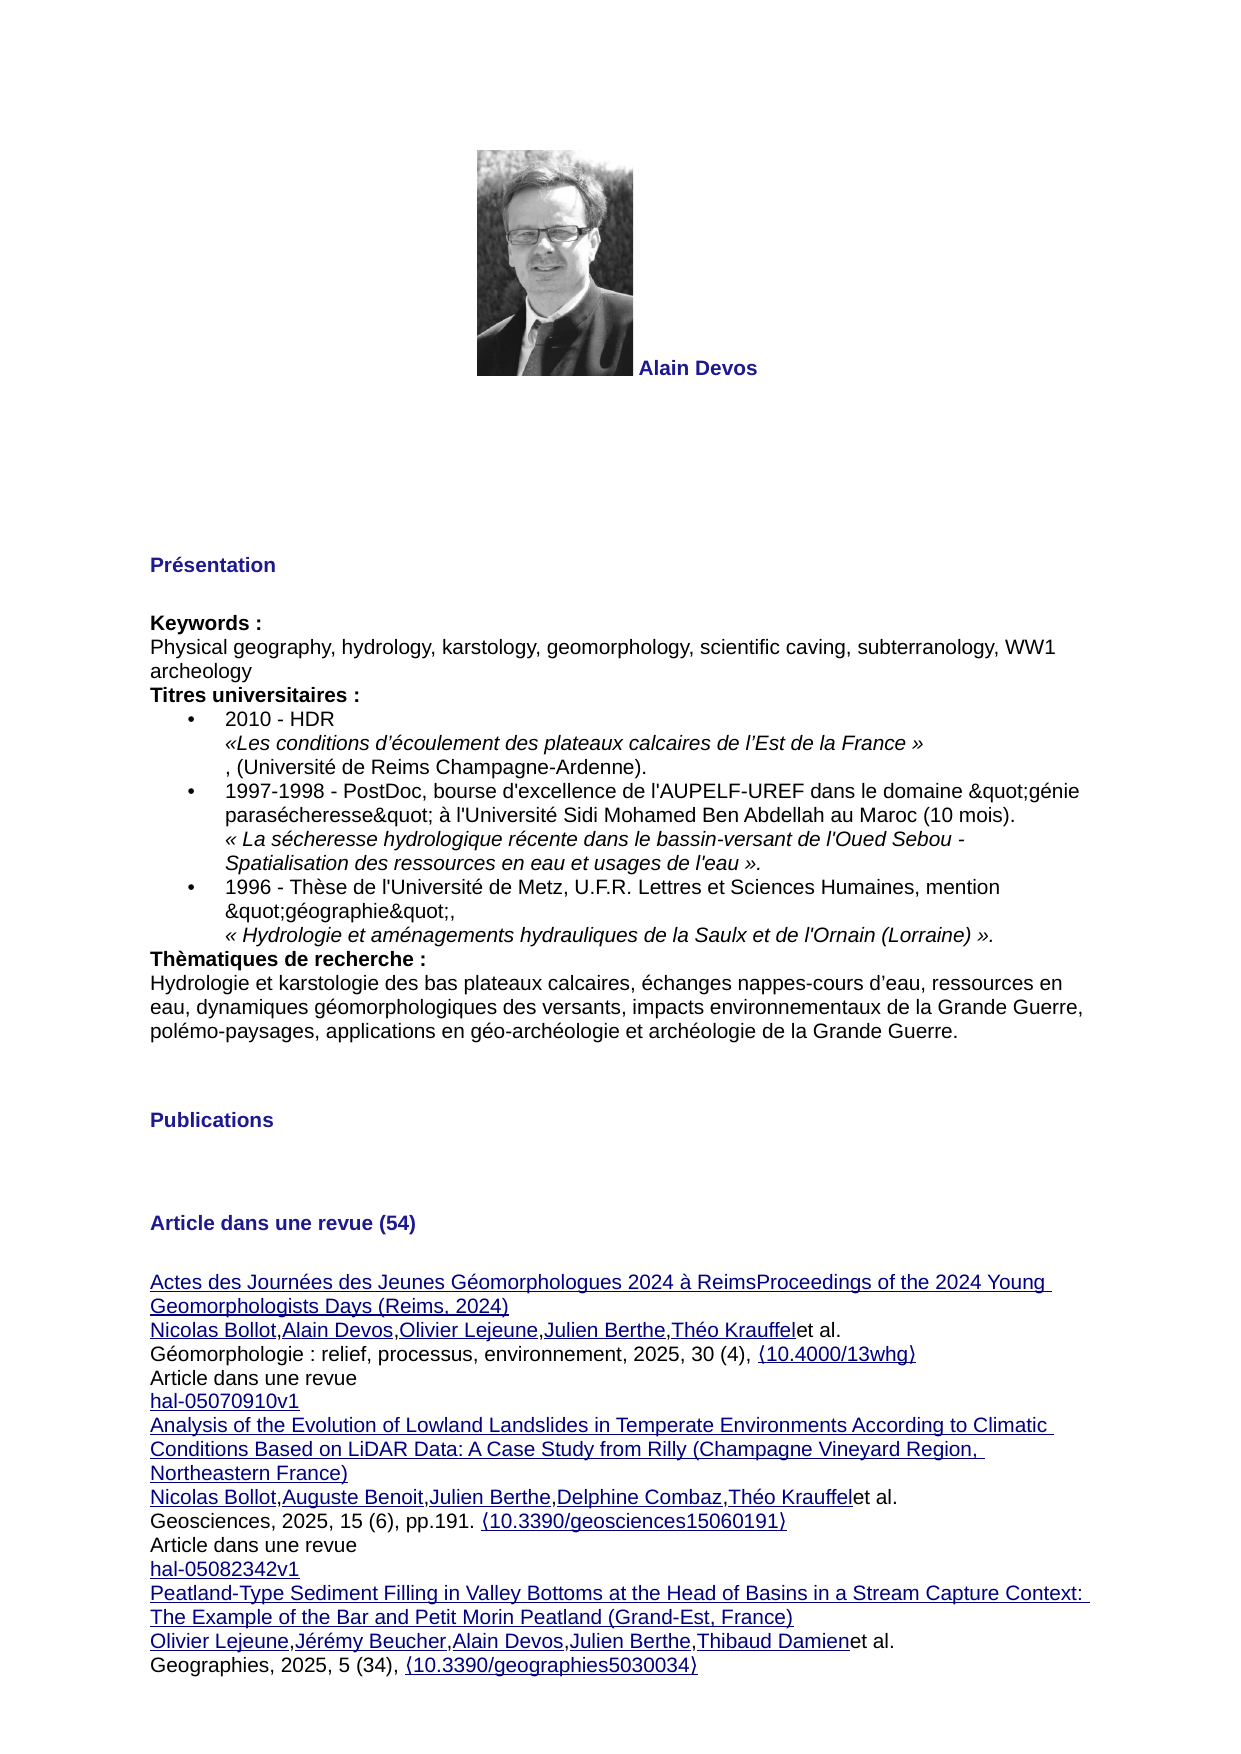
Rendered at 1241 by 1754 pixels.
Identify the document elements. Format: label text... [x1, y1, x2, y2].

list «Les conditions d’écoulement des plateaux calcaires de l’Est de la France » [187, 731, 1090, 755]
list , (Université de Reims Champagne-Ardenne). [187, 755, 1090, 779]
picture [477, 150, 634, 376]
subtitle Publications [150, 1108, 1090, 1132]
table_cell The Example of the Bar and Petit Morin Peatland (Grand-Est, France) Olivier Lejeune,Jérémy Beucher,Alain Devos,Julien Berthe,Thibaud Damienet al. Geographies, 2025, 5 (34), ⟨10.3390/geographies5030034⟩ [150, 1603, 1090, 1677]
table_cell Analysis of the Evolution of Lowland Landslides in Temperate Environments According to Climatic Conditions Based on LiDAR Data: A Case Study from Rilly (Champagne Vineyard Region, Northeastern France) Nicolas Bollot,Auguste Benoit,Julien Berthe,Delphine Combaz,Théo Krauffelet al. Geosciences, 2025, 15 (6), pp.191. ⟨10.3390/geosciences15060191⟩ Article dans une revue hal-05082342v1 [150, 1413, 1090, 1581]
list « La sécheresse hydrologique récente dans le bassin-versant de l'Oued Sebou - Spatialisation des ressources en eau et usages de l'eau ». [187, 827, 1090, 875]
text Titres universitaires : [150, 683, 1090, 707]
list 1997-1998 - PostDoc, bourse d'excellence de l'AUPELF-UREF dans le domaine &quot;génie parasécheresse&quot; à l'Université Sidi Mohamed Ben Abdellah au Maroc (10 mois). [187, 779, 1090, 827]
text Hydrologie et karstologie des bas plateaux calcaires, échanges nappes-cours d’eau, ressources en eau, dynamiques géomorphologiques des versants, impacts environnementaux de la Grande Guerre, polémo-paysages, applications en géo-archéologie et archéologie de la Grande Guerre. [150, 971, 1090, 1042]
list « Hydrologie et aménagements hydrauliques de la Saulx et de l'Ornain (Lorraine) ». [187, 923, 1090, 947]
table_header Actes des Journées des Jeunes Géomorphologues 2024 à ReimsProceedings of the 2024 Young Geomorphologists Days (Reims, 2024) Nicolas Bollot,Alain Devos,Olivier Lejeune,Julien Berthe,Théo Krauffelet al. Géomorphologie : relief, processus, environnement, 2025, 30 (4), ⟨10.4000/13whg⟩ Article dans une revue hal-05070910v1 [150, 1270, 1090, 1413]
list 2010 - HDR [187, 707, 1090, 731]
list 1996 - Thèse de l'Université de Metz, U.F.R. Lettres et Sciences Humaines, mention &quot;géographie&quot;, [187, 875, 1090, 923]
subtitle Alain Devos [150, 150, 1090, 380]
text Physical geography, hydrology, karstology, geomorphology, scientific caving, subterranology, WW1 archeology [150, 635, 1090, 683]
subtitle Présentation [150, 553, 1090, 577]
text Thèmatiques de recherche : [150, 947, 1090, 971]
subtitle Article dans une revue (54) [150, 1211, 1090, 1235]
text Keywords : [150, 611, 1090, 635]
table_cell Peatland-Type Sediment Filling in Valley Bottoms at the Head of Basins in a Stream Capture Context: [150, 1581, 1090, 1602]
